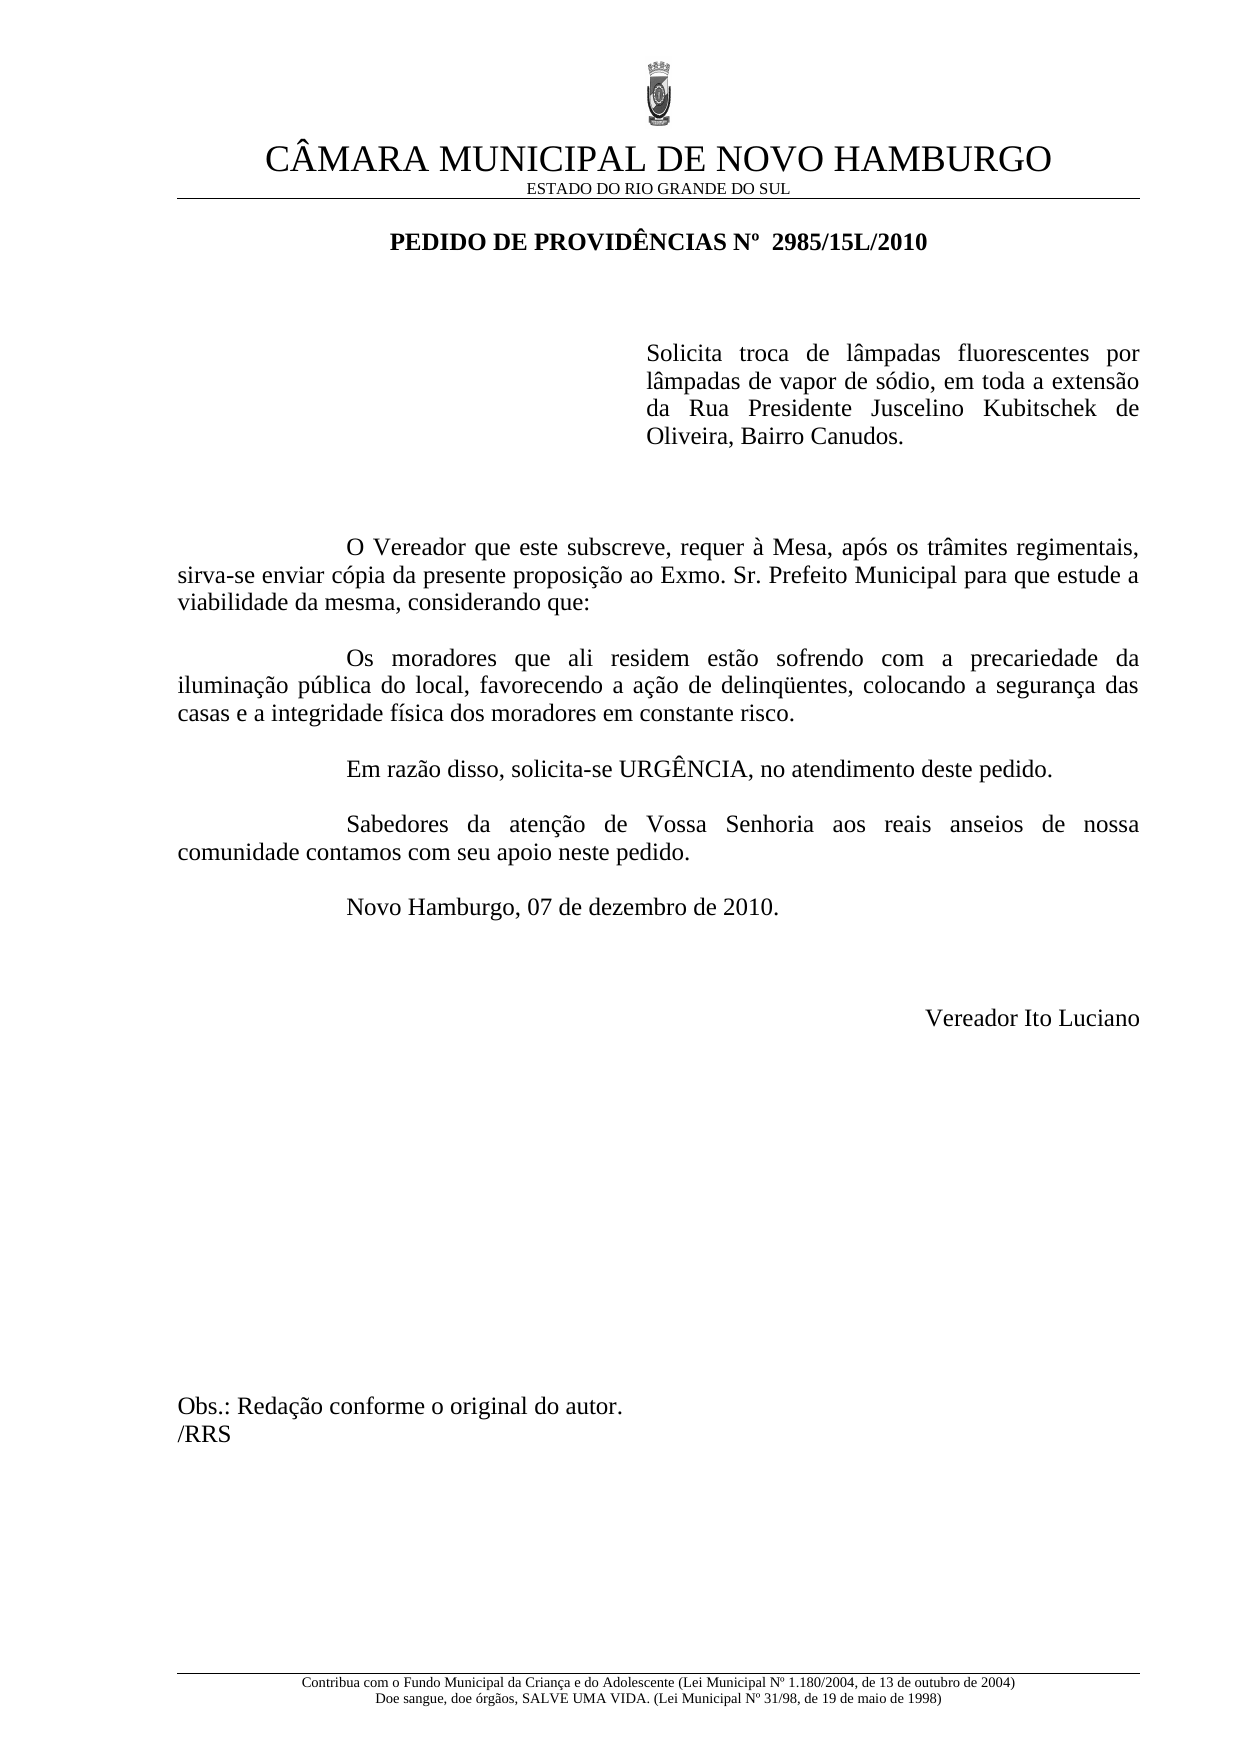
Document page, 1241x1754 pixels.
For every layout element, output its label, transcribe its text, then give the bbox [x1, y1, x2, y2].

text O Vereador que este subscreve, requer à Mesa, após os trâmites regimentais, sirva-se enviar cópia da presente proposição ao Exmo. Sr. Prefeito Municipal para que estude a viabilidade da mesma, considerando que: [177, 533, 1140, 616]
text Em razão disso, solicita-se URGÊNCIA, no atendimento deste pedido. [177, 755, 1140, 782]
text Novo Hamburgo, 07 de dezembro de 2010. [177, 893, 1140, 921]
text Sabedores da atenção de Vossa Senhoria aos reais anseios de nossa comunidade contamos com seu apoio neste pedido. [177, 810, 1140, 866]
text Os moradores que ali residem estão sofrendo com a precariedade da iluminação pública do local, favorecendo a ação de delinqüentes, colocando a segurança das casas e a integridade física dos moradores em constante risco. [177, 644, 1140, 727]
text /RRS [177, 1420, 1140, 1447]
text Vereador Ito Luciano [177, 1004, 1140, 1032]
text Solicita troca de lâmpadas fluorescentes por lâmpadas de vapor de sódio, em toda a extensão da Rua Presidente Juscelino Kubitschek de Oliveira, Bairro Canudos. [646, 339, 1140, 450]
text PEDIDO DE PROVIDÊNCIAS Nº 2985/15L/2010 [177, 228, 1140, 256]
text Obs.: Redação conforme o original do autor. [177, 1392, 1140, 1420]
